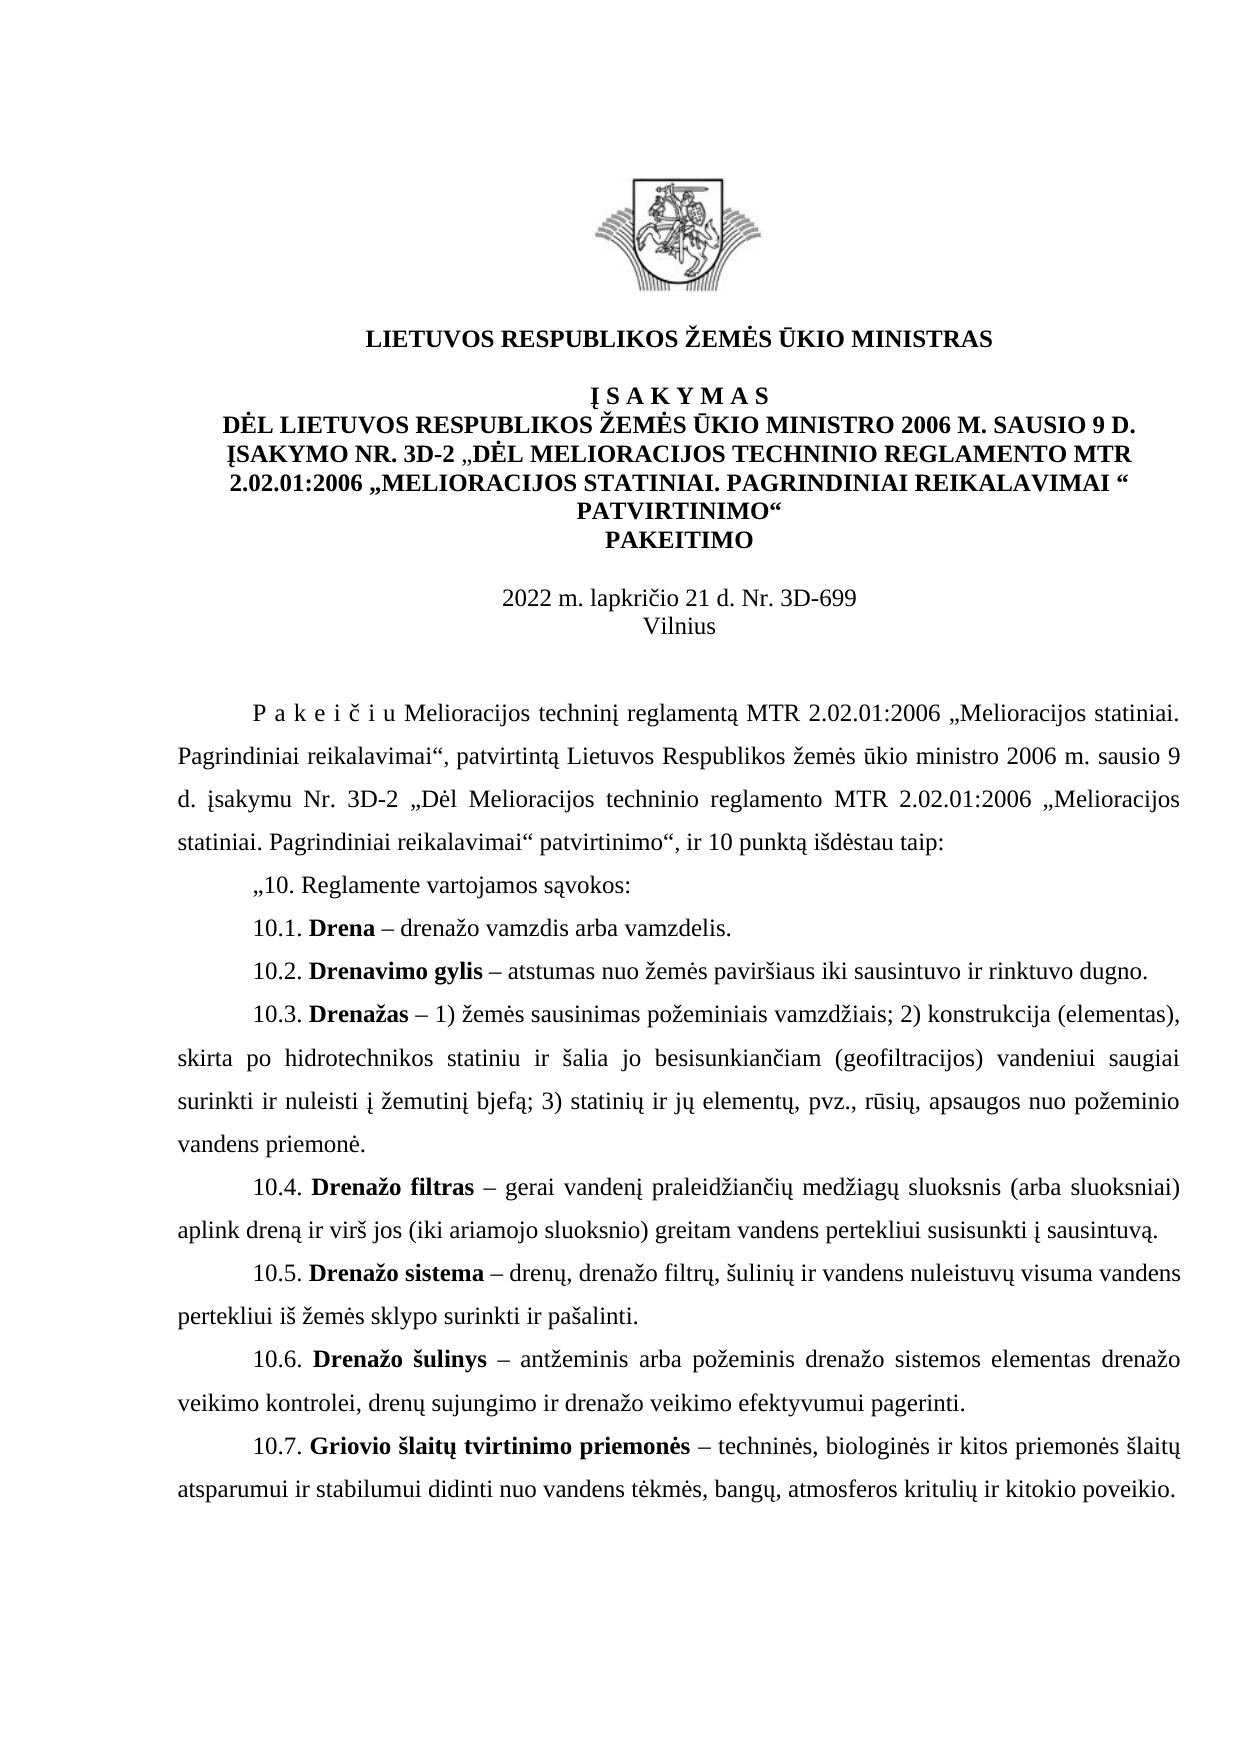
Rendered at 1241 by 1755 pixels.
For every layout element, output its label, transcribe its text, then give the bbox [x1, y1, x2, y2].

text 10.6. Drenažo šulinys – antžeminis arba požeminis drenažo sistemos elementas drenažo veikimo kontrolei, drenų sujungimo ir drenažo veikimo efektyvumui pagerinti. [177, 1344, 1181, 1416]
text 10.7. Griovio šlaitų tvirtinimo priemonės – techninės, biologinės ir kitos priemonės šlaitų atsparumui ir stabilumui didinti nuo vandens tėkmės, bangų, atmosferos kritulių ir kitokio poveikio. [177, 1431, 1181, 1504]
text LIETUVOS RESPUBLIKOS ŽEMĖS ŪKIO MINISTRAS [177, 324, 1181, 353]
text 10.5. Drenažo sistema – drenų, drenažo filtrų, šulinių ir vandens nuleistuvų visuma vandens pertekliui iš žemės sklypo surinkti ir pašalinti. [177, 1258, 1181, 1330]
text 2022 m. lapkričio 21 d. Nr. 3D-699 [177, 583, 1181, 611]
text PAKEITIMO [177, 525, 1181, 554]
text P a k e i č i u Melioracijos techninį reglamentą MTR 2.02.01:2006 „Melioracijos statiniai. Pagrindiniai reikalavimai“, patvirtintą Lietuvos Respublikos žemės ūkio ministro 2006 m. sausio 9 d. įsakymu Nr. 3D-2 „Dėl Melioracijos techninio reglamento MTR 2.02.01:2006 „Melioracijos statiniai. Pagrindiniai reikalavimai“ patvirtinimo“, ir 10 punktą išdėstau taip: [177, 698, 1181, 856]
text ĮSAKYMAS [177, 381, 1181, 410]
text 10.1. Drena – drenažo vamzdis arba vamzdelis. [177, 913, 1181, 942]
text 10.2. Drenavimo gylis – atstumas nuo žemės paviršiaus iki sausintuvo ir rinktuvo dugno. [177, 956, 1181, 985]
text DĖL LIETUVOS RESPUBLIKOS ŽEMĖS ŪKIO MINISTRO 2006 M. SAUSIO 9 D. ĮSAKYMO NR. 3D-2 „DĖL MELIORACIJOS TECHNINIO REGLAMENTO MTR 2.02.01:2006 „MELIORACIJOS STATINIAI. PAGRINDINIAI REIKALAVIMAI “ PATVIRTINIMO“ [177, 410, 1181, 525]
text „10. Reglamente vartojamos sąvokos: [177, 870, 1181, 899]
text 10.3. Drenažas – 1) žemės sausinimas požeminiais vamzdžiais; 2) konstrukcija (elementas), skirta po hidrotechnikos statiniu ir šalia jo besisunkiančiam (geofiltracijos) vandeniui saugiai surinkti ir nuleisti į žemutinį bjefą; 3) statinių ir jų elementų, pvz., rūsių, apsaugos nuo požeminio vandens priemonė. [177, 999, 1181, 1158]
text 10.4. Drenažo filtras – gerai vandenį praleidžiančių medžiagų sluoksnis (arba sluoksniai) aplink dreną ir virš jos (iki ariamojo sluoksnio) greitam vandens pertekliui susisunkti į sausintuvą. [177, 1172, 1181, 1244]
text Vilnius [177, 611, 1181, 640]
